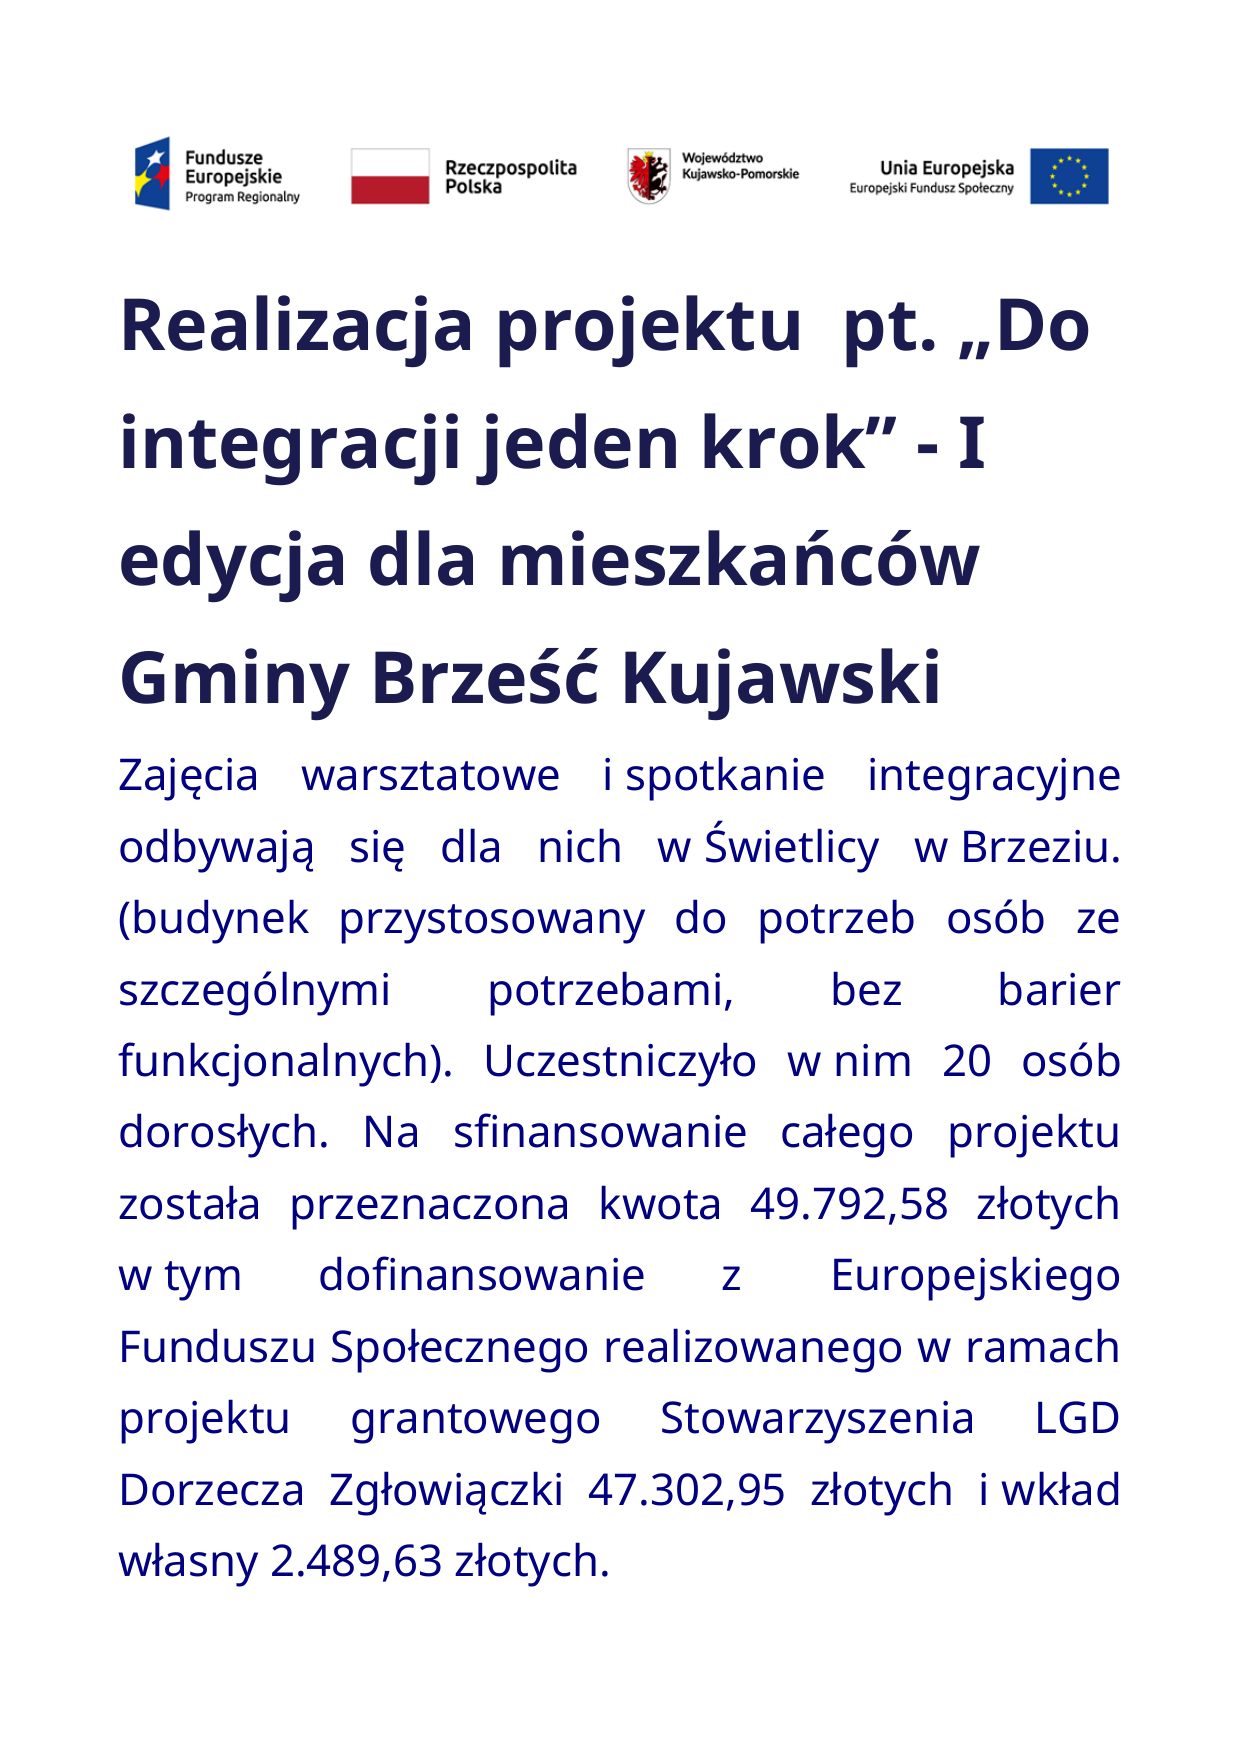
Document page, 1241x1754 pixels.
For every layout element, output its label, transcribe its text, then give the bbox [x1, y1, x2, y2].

subtitle Realizacja projektu pt. „Do integracji jeden krok” - I edycja dla mieszkańców Gminy Brześć Kujawski [118, 274, 1122, 724]
subtitle Zajęcia warsztatowe i spotkanie integracyjne odbywają się dla nich w Świetlicy w Brzeziu. (budynek przystosowany do potrzeb osób ze szczególnymi potrzebami, bez barier funkcjonalnych). Uczestniczyło w nim 20 osób dorosłych. Na sfinansowanie całego projektu została przeznaczona kwota 49.792,58 złotych w tym dofinansowanie z Europejskiego Funduszu Społecznego realizowanego w ramach projektu grantowego Stowarzyszenia LGD Dorzecza Zgłowiączki 47.302,95 złotych i wkład własny 2.489,63 złotych. [118, 744, 1122, 1589]
picture [118, 118, 1125, 228]
